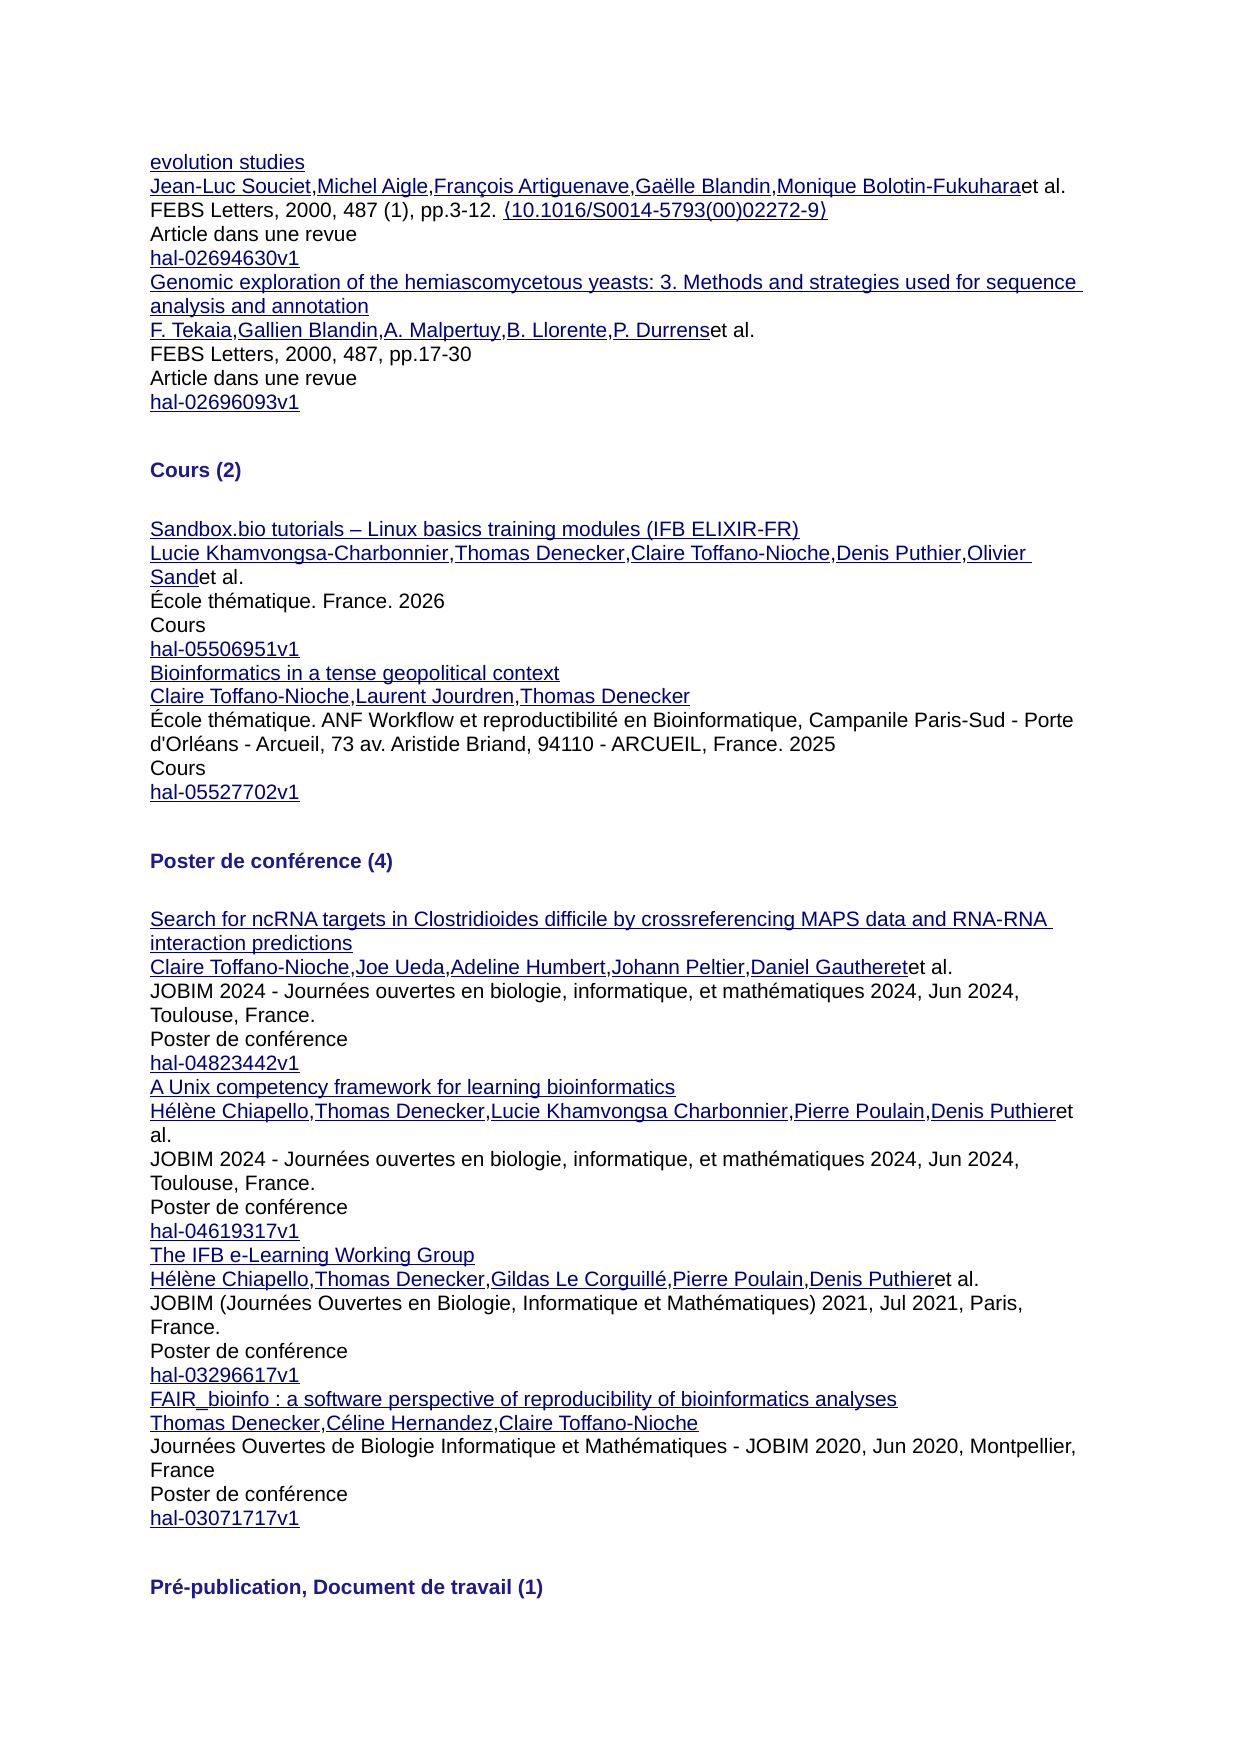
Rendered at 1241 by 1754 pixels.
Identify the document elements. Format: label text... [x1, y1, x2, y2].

table_cell Bioinformatics in a tense geopolitical context Claire Toffano-Nioche,Laurent Jourdren,Thomas Denecker École thématique. ANF Workflow et reproductibilité en Bioinformatique, Campanile Paris-Sud - Porte d'Orléans - Arcueil, 73 av. Aristide Briand, 94110 - ARCUEIL, France. 2025 Cours hal-05527702v1 [150, 660, 1090, 804]
table_header Sandbox.bio tutorials – Linux basics training modules (IFB ELIXIR-FR) Lucie Khamvongsa-Charbonnier,Thomas Denecker,Claire Toffano-Nioche,Denis Puthier,Olivier Sandet al. École thématique. France. 2026 Cours hal-05506951v1 [150, 517, 1090, 660]
table_header Search for ncRNA targets in Clostridioides difficile by crossreferencing MAPS data and RNA-RNA interaction predictions Claire Toffano-Nioche,Joe Ueda,Adeline Humbert,Johann Peltier,Daniel Gautheretet al. JOBIM 2024 - Journées ouvertes en biologie, informatique, et mathématiques 2024, Jun 2024, Toulouse, France. Poster de conférence hal-04823442v1 [150, 907, 1090, 1075]
subtitle Pré-publication, Document de travail (1) [150, 1575, 1090, 1599]
table_cell Genomic exploration of the hemiascomycetous yeasts: 3. Methods and strategies used for sequence analysis and annotation F. Tekaia,Gallien Blandin,A. Malpertuy,B. Llorente,P. Durrenset al. FEBS Letters, 2000, 487, pp.17-30 Article dans une revue hal-02696093v1 [150, 270, 1090, 413]
table_cell A Unix competency framework for learning bioinformatics Hélène Chiapello,Thomas Denecker,Lucie Khamvongsa Charbonnier,Pierre Poulain,Denis Puthieret al. JOBIM 2024 - Journées ouvertes en biologie, informatique, et mathématiques 2024, Jun 2024, Toulouse, France. Poster de conférence hal-04619317v1 [150, 1075, 1090, 1243]
table_cell FAIR_bioinfo : a software perspective of reproducibility of bioinformatics analyses Thomas Denecker,Céline Hernandez,Claire Toffano-Nioche Journées Ouvertes de Biologie Informatique et Mathématiques - JOBIM 2020, Jun 2020, Montpellier, France Poster de conférence hal-03071717v1 [150, 1386, 1090, 1530]
table_cell evolution studies Jean-Luc Souciet,Michel Aigle,François Artiguenave,Gaëlle Blandin,Monique Bolotin-Fukuharaet al. FEBS Letters, 2000, 487 (1), pp.3-12. ⟨10.1016/S0014-5793(00)02272-9⟩ Article dans une revue hal-02694630v1 [150, 150, 1090, 270]
table_cell The IFB e-Learning Working Group Hélène Chiapello,Thomas Denecker,Gildas Le Corguillé,Pierre Poulain,Denis Puthieret al. JOBIM (Journées Ouvertes en Biologie, Informatique et Mathématiques) 2021, Jul 2021, Paris, France. Poster de conférence hal-03296617v1 [150, 1243, 1090, 1386]
subtitle Poster de conférence (4) [150, 849, 1090, 873]
subtitle Cours (2) [150, 458, 1090, 482]
